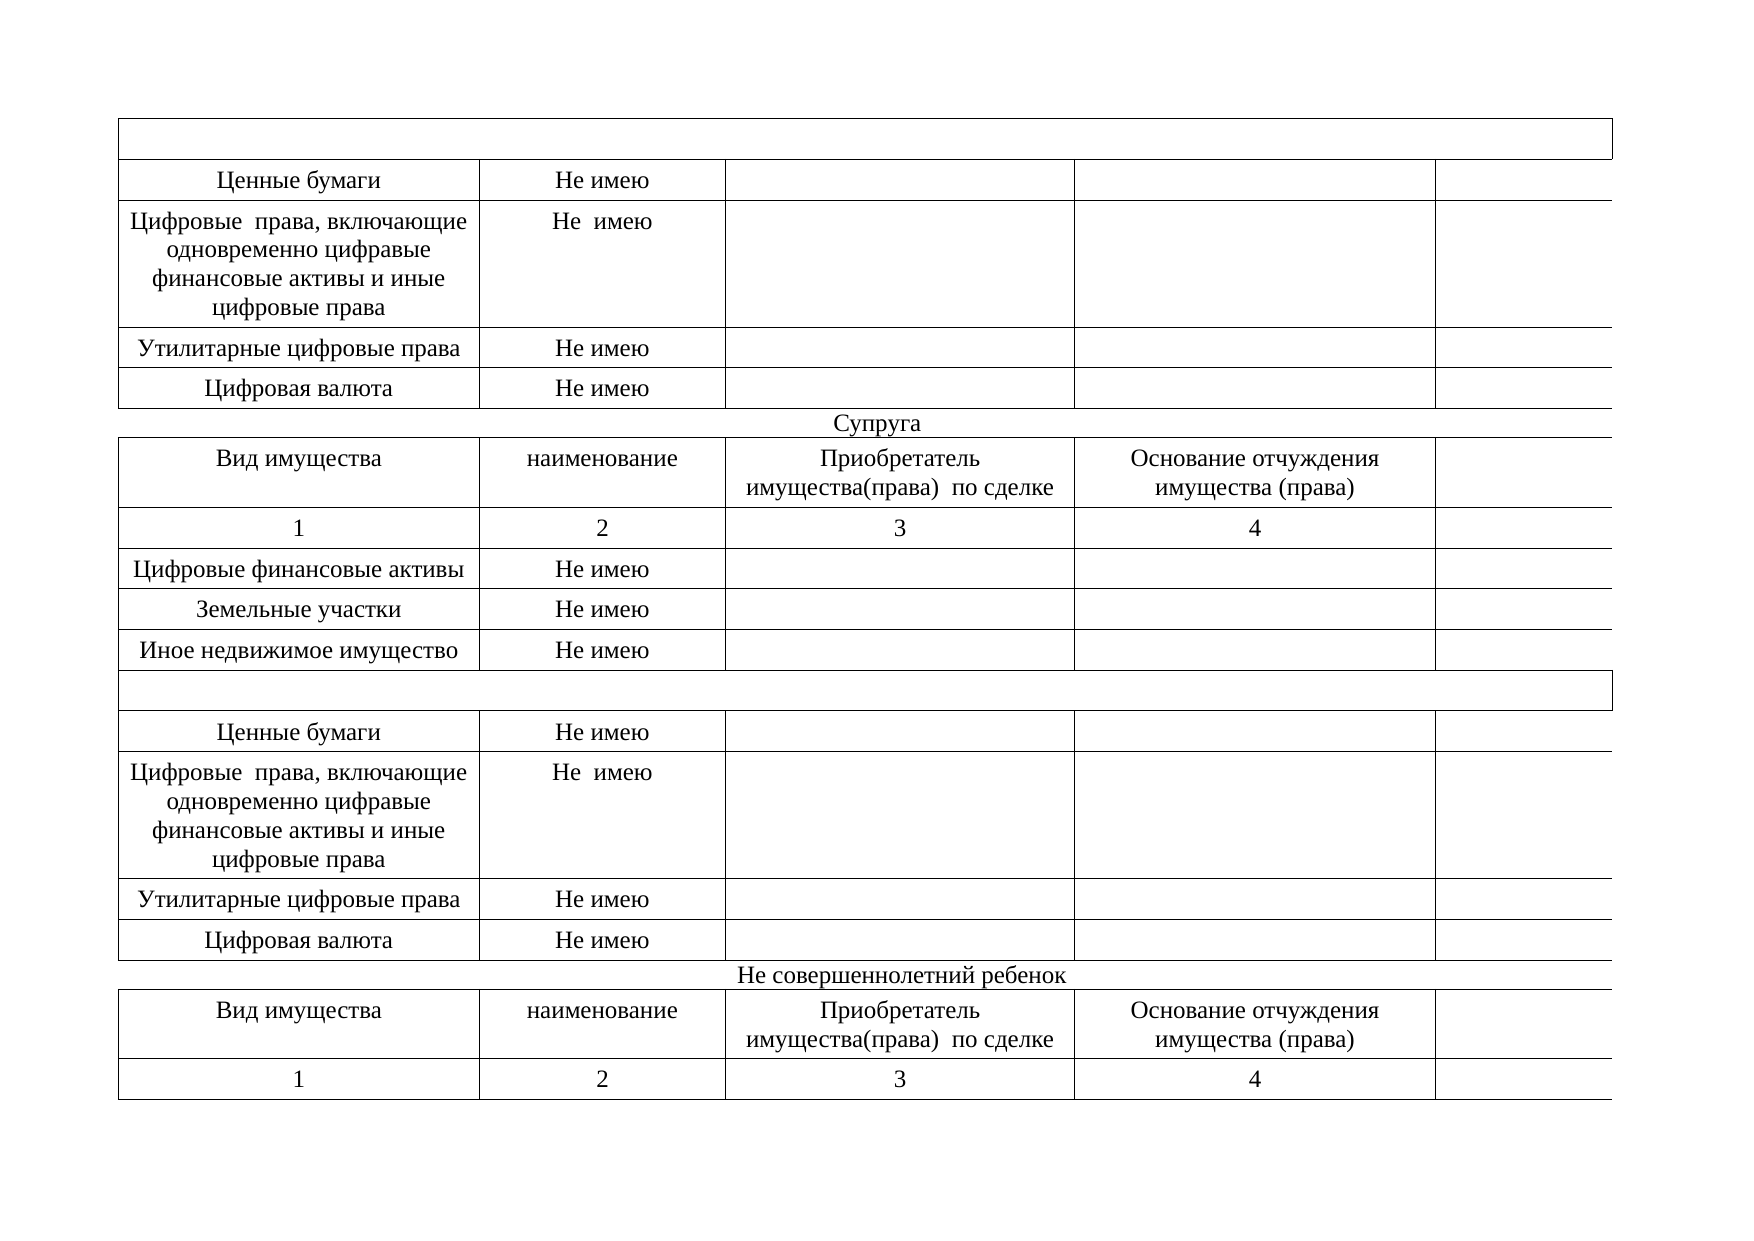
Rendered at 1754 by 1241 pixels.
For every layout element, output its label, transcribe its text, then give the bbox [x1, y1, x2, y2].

table_cell Не имею [480, 752, 725, 878]
table_cell [726, 328, 1074, 367]
table_cell Иное недвижимое имущество [119, 630, 479, 670]
table_header наименование [480, 990, 725, 1058]
table_cell [1436, 1059, 1612, 1099]
table_cell Цифровые права, включающие одновременно цифравые финансовые активы и иные цифровые права [119, 752, 479, 878]
table_cell [1436, 508, 1612, 547]
table_cell [726, 711, 1074, 751]
table_cell [1436, 368, 1612, 408]
table_cell Не имею [480, 368, 725, 408]
table_cell [726, 752, 1074, 878]
table_cell [1436, 711, 1612, 751]
table_cell [1436, 328, 1612, 367]
table_cell [1075, 589, 1435, 629]
table_cell Ценные бумаги [119, 711, 479, 751]
table_cell Цифровая валюта [119, 920, 479, 959]
table_cell [1075, 752, 1435, 878]
table_cell [1436, 879, 1612, 919]
table_cell [726, 879, 1074, 919]
table_cell [726, 549, 1074, 588]
table_cell [119, 119, 1612, 159]
table_cell Не имею [480, 201, 725, 327]
table_cell Земельные участки [119, 589, 479, 629]
table_header [1436, 990, 1612, 1058]
table_header Приобретатель имущества(права) по сделке [726, 438, 1074, 507]
table_cell [1436, 201, 1612, 327]
table_cell [726, 201, 1074, 327]
table_cell [1436, 549, 1612, 588]
table_cell 2 [480, 508, 725, 547]
table_cell [1436, 630, 1612, 670]
table_cell Цифровые финансовые активы [119, 549, 479, 588]
table_cell Не имею [480, 879, 725, 919]
table_cell Не имею [480, 160, 725, 199]
table_cell Не имею [480, 711, 725, 751]
table_cell [1075, 368, 1435, 408]
table_cell 3 [726, 508, 1074, 547]
table_cell [1436, 920, 1612, 959]
table_cell 3 [726, 1059, 1074, 1099]
table_cell [1075, 160, 1435, 199]
table_cell [1075, 879, 1435, 919]
table_cell [1075, 630, 1435, 670]
table_cell 2 [480, 1059, 725, 1099]
table_cell Цифровая валюта [119, 368, 479, 408]
table_cell [1436, 752, 1612, 878]
table_header Приобретатель имущества(права) по сделке [726, 990, 1074, 1058]
table_cell Ценные бумаги [119, 160, 479, 199]
text Не совершеннолетний ребенок [118, 960, 1636, 989]
table_cell 1 [119, 508, 479, 547]
table_cell [1436, 589, 1612, 629]
table_cell Не имею [480, 549, 725, 588]
table_cell [726, 589, 1074, 629]
table_cell [1075, 328, 1435, 367]
table_cell [1436, 160, 1612, 199]
table_cell 4 [1075, 508, 1435, 547]
table_cell Утилитарные цифровые права [119, 879, 479, 919]
table_header Вид имущества [119, 990, 479, 1058]
table_cell [1075, 711, 1435, 751]
table_header наименование [480, 438, 725, 507]
table_header [1436, 438, 1612, 507]
table_cell Не имею [480, 589, 725, 629]
table_header Вид имущества [119, 438, 479, 507]
table_cell 1 [119, 1059, 479, 1099]
table_cell Не имею [480, 630, 725, 670]
table_cell [726, 368, 1074, 408]
table_cell [726, 920, 1074, 959]
table_cell Утилитарные цифровые права [119, 328, 479, 367]
table_cell [726, 160, 1074, 199]
table_cell [726, 630, 1074, 670]
table_cell [1075, 920, 1435, 959]
table_cell [1075, 201, 1435, 327]
table_header Основание отчуждения имущества (права) [1075, 438, 1435, 507]
table_header Основание отчуждения имущества (права) [1075, 990, 1435, 1058]
table_cell [119, 671, 1612, 710]
table_cell 4 [1075, 1059, 1435, 1099]
table_cell [1075, 549, 1435, 588]
table_cell Не имею [480, 328, 725, 367]
table_cell Не имею [480, 920, 725, 959]
table_cell Цифровые права, включающие одновременно цифравые финансовые активы и иные цифровые права [119, 201, 479, 327]
text Супруга [118, 408, 1636, 437]
